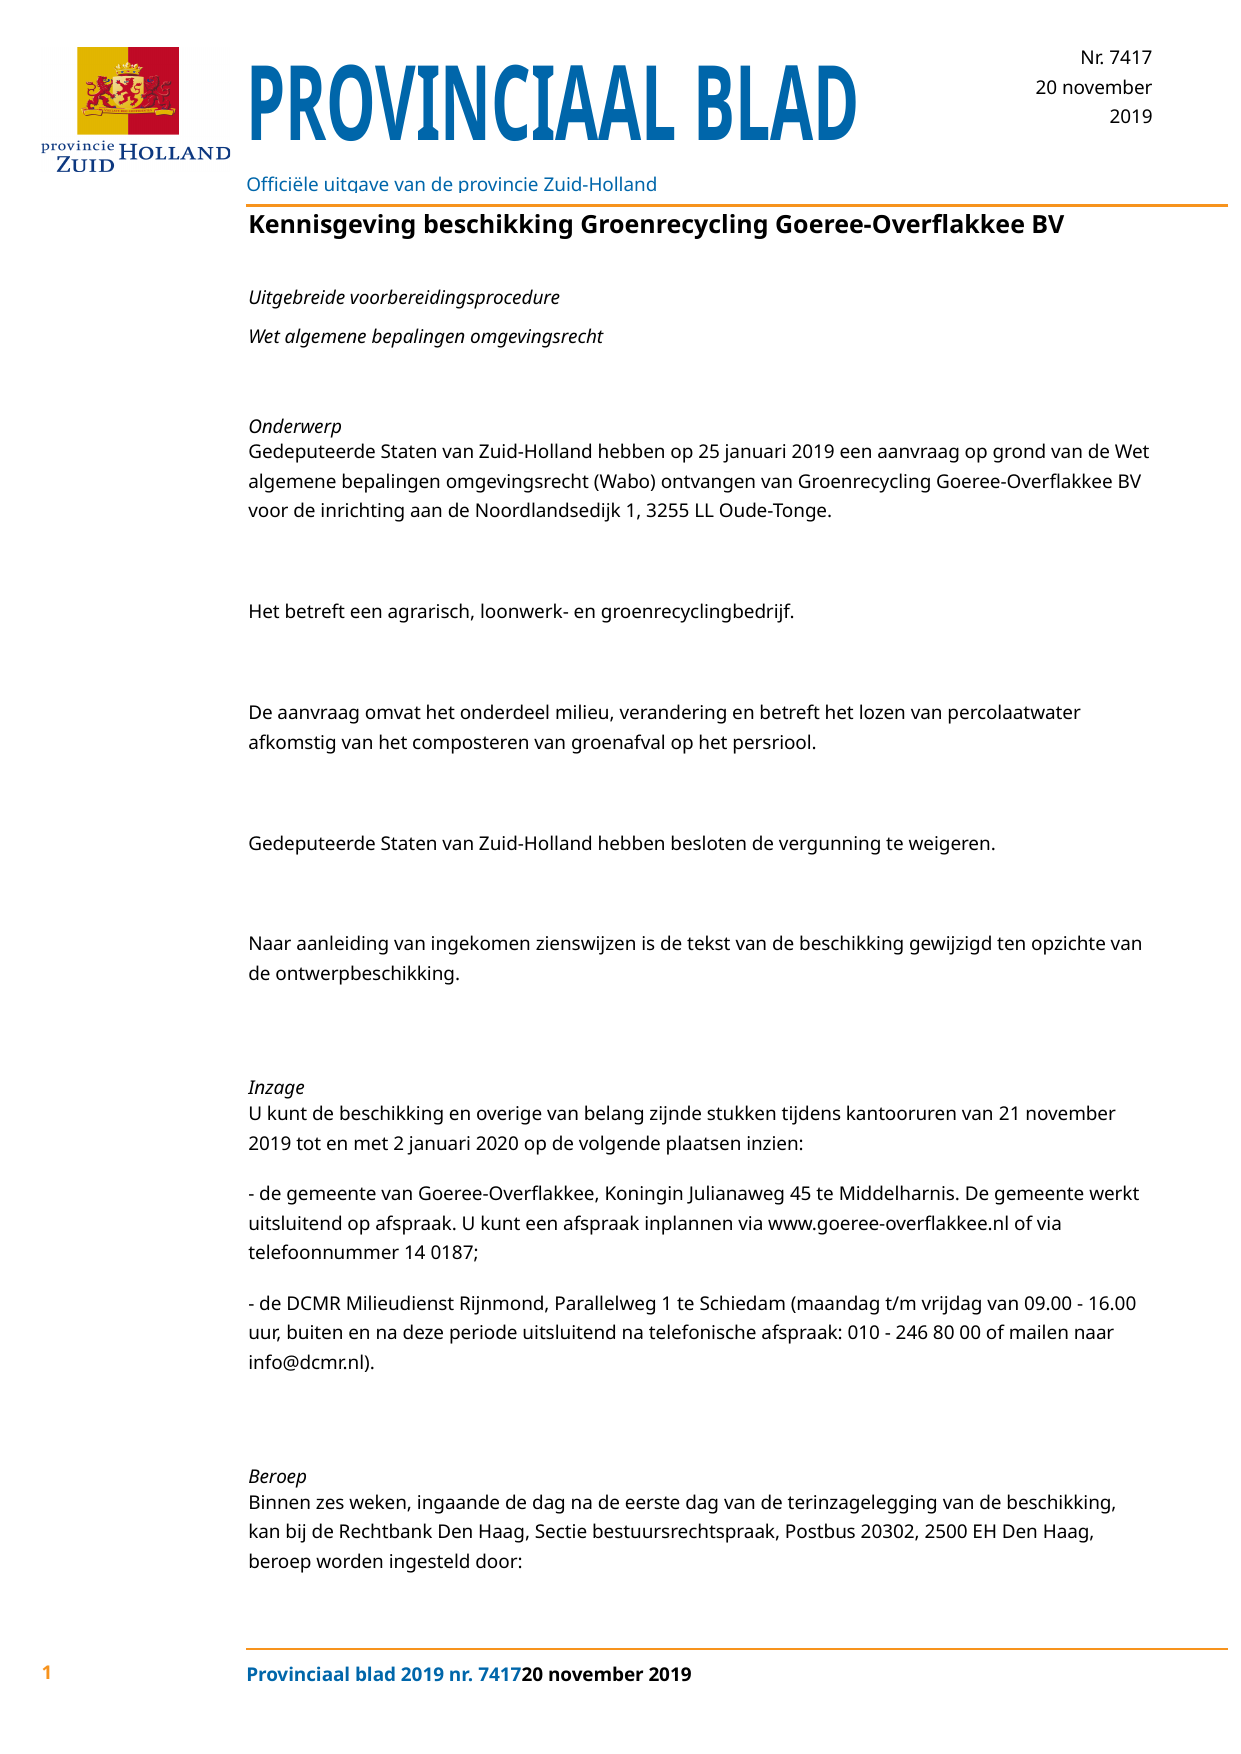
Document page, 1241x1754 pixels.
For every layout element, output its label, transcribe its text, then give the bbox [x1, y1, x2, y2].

text U kunt de beschikking en overige van belang zijnde stukken tijdens kantooruren van 21 november 2019 tot en met 2 januari 2020 op de volgende plaatsen inzien: [248, 1100, 1152, 1156]
text Kennisgeving beschikking Groenrecycling Goeree-Overflakkee BV [248, 207, 1152, 241]
text Beroep [248, 1463, 1152, 1489]
text Onderwerp [248, 413, 1152, 438]
text Uitgebreide voorbereidingsprocedure [248, 284, 1152, 309]
picture [41, 47, 231, 172]
text Wet algemene bepalingen omgevingsrecht [248, 323, 1152, 349]
text Binnen zes weken, ingaande de dag na de eerste dag van de terinzagelegging van de beschikking, kan bij de Rechtbank Den Haag, Sectie bestuursrechtspraak, Postbus 20302, 2500 EH Den Haag, beroep worden ingesteld door: [248, 1489, 1152, 1574]
text Het betreft een agrarisch, loonwerk- en groenrecyclingbedrijf. [248, 598, 1152, 624]
text Gedeputeerde Staten van Zuid-Holland hebben besloten de vergunning te weigeren. [248, 830, 1152, 856]
text Inzage [248, 1074, 1152, 1100]
text - de DCMR Milieudienst Rijnmond, Parallelweg 1 te Schiedam (maandag t/m vrijdag van 09.00 - 16.00 uur, buiten en na deze periode uitsluitend na telefonische afspraak: 010 - 246 80 00 of mailen naar info@dcmr.nl). [248, 1290, 1152, 1375]
text - de gemeente van Goeree-Overflakkee, Koningin Julianaweg 45 te Middelharnis. De gemeente werkt uitsluitend op afspraak. U kunt een afspraak inplannen via www.goeree-overflakkee.nl of via telefoonnummer 14 0187; [248, 1180, 1152, 1265]
text Gedeputeerde Staten van Zuid-Holland hebben op 25 januari 2019 een aanvraag op grond van de Wet algemene bepalingen omgevingsrecht (Wabo) ontvangen van Groenrecycling Goeree-Overflakkee BV voor de inrichting aan de Noordlandsedijk 1, 3255 LL Oude-Tonge. [248, 438, 1152, 523]
text De aanvraag omvat het onderdeel milieu, verandering en betreft het lozen van percolaatwater afkomstig van het composteren van groenafval op het persriool. [248, 699, 1152, 755]
text Naar aanleiding van ingekomen zienswijzen is de tekst van de beschikking gewijzigd ten opzichte van de ontwerpbeschikking. [248, 931, 1152, 986]
